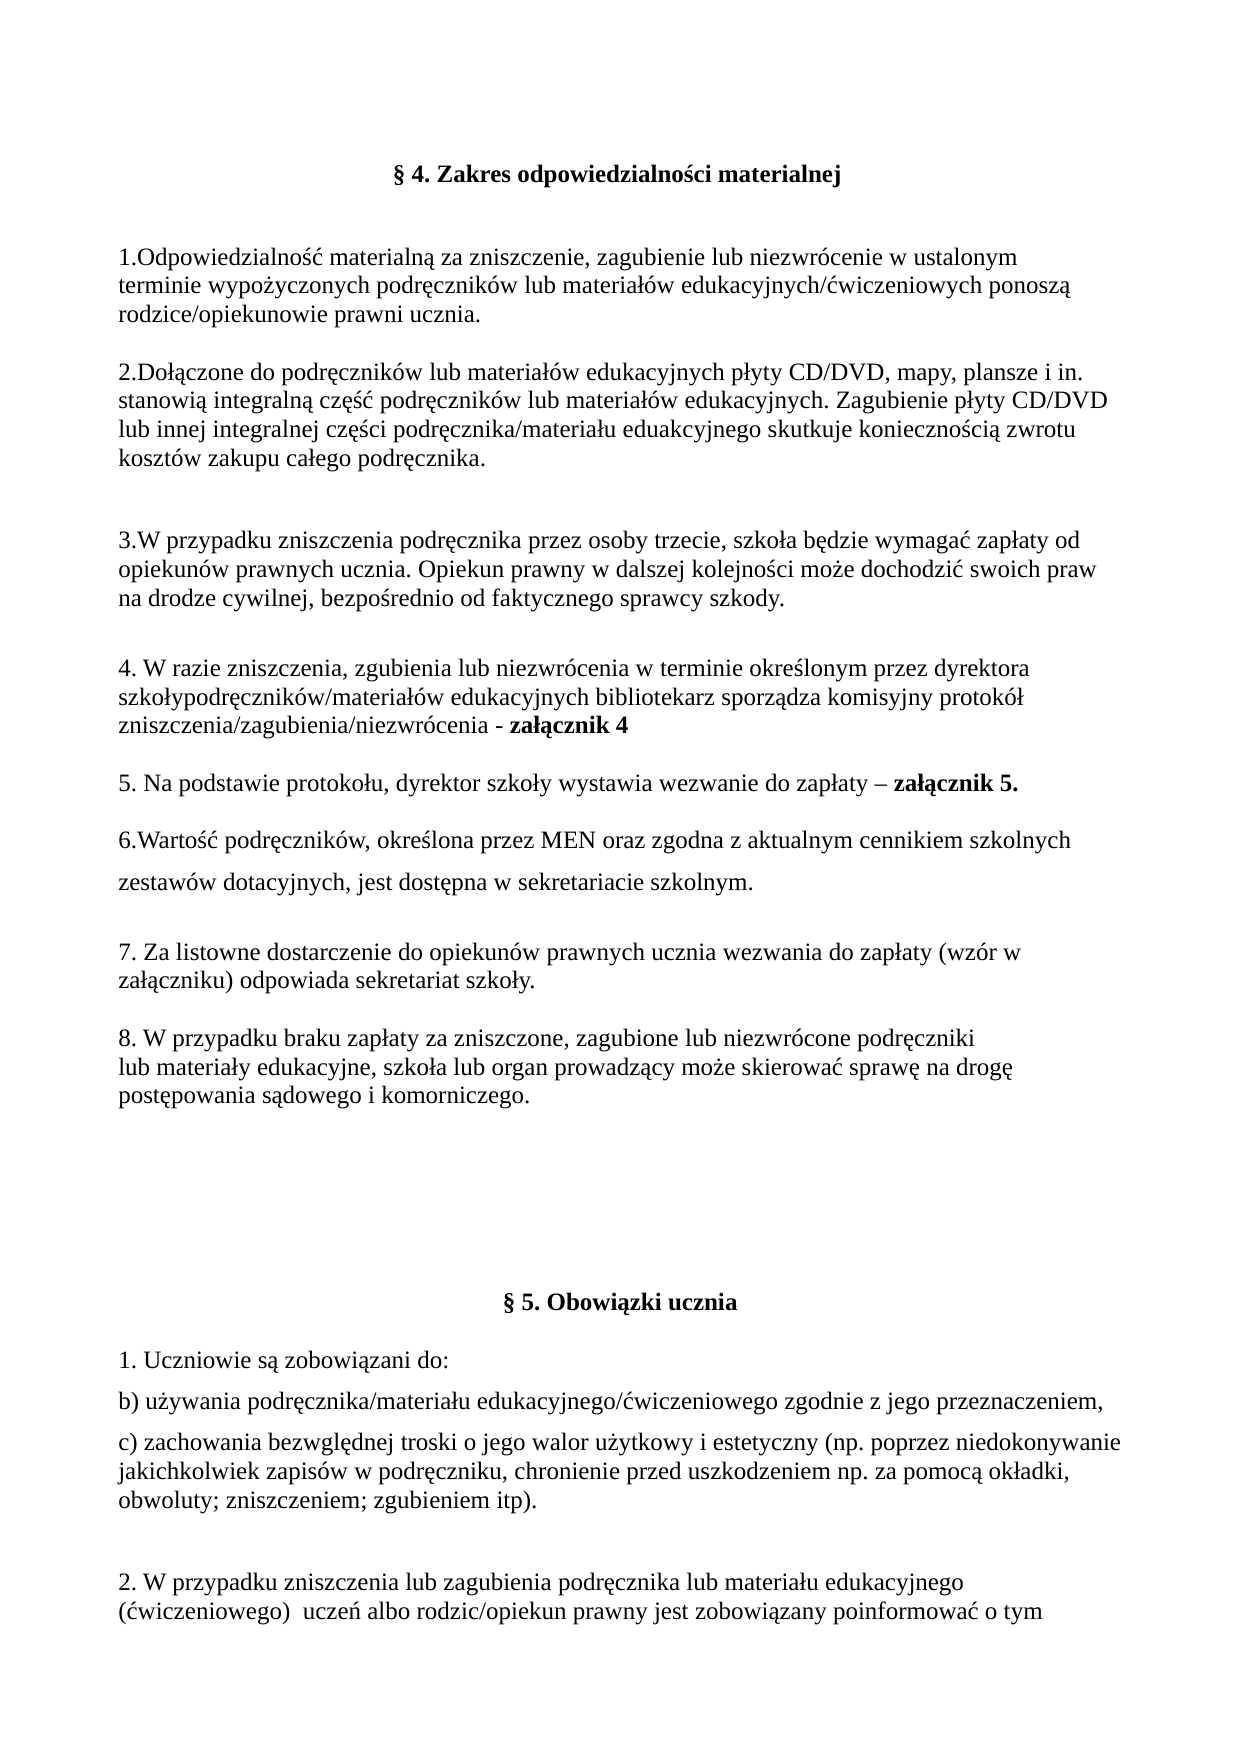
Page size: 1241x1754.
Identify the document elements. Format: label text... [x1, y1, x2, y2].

text 3.W przypadku zniszczenia podręcznika przez osoby trzecie, szkoła będzie wymagać zapłaty od opiekunów prawnych ucznia. Opiekun prawny w dalszej kolejności może dochodzić swoich praw na drodze cywilnej, bezpośrednio od faktycznego sprawcy szkody. [118, 526, 1122, 612]
text § 5. Obowiązki ucznia [118, 1287, 1122, 1316]
text 7. Za listowne dostarczenie do opiekunów prawnych ucznia wezwania do zapłaty (wzór w załączniku) odpowiada sekretariat szkoły. [118, 937, 1122, 994]
text c) zachowania bezwględnej troski o jego walor użytkowy i estetyczny (np. poprzez niedokonywanie jakichkolwiek zapisów w podręczniku, chronienie przed uszkodzeniem np. za pomocą okładki, obwoluty; zniszczeniem; zgubieniem itp). [118, 1427, 1122, 1513]
text lub materiały edukacyjne, szkoła lub organ prowadzący może skierować sprawę na drogę postępowania sądowego i komorniczego. [118, 1052, 1122, 1109]
text 2.Dołączone do podręczników lub materiałów edukacyjnych płyty CD/DVD, mapy, plansze i in. stanowią integralną część podręczników lub materiałów edukacyjnych. Zagubienie płyty CD/DVD lub innej integralnej części podręcznika/materiału eduakcyjnego skutkuje koniecznością zwrotu kosztów zakupu całego podręcznika. [118, 357, 1122, 472]
text 4. W razie zniszczenia, zgubienia lub niezwrócenia w terminie określonym przez dyrektora szkołypodręczników/materiałów edukacyjnych bibliotekarz sporządza komisyjny protokół zniszczenia/zagubienia/niezwrócenia - załącznik 4 [118, 653, 1122, 739]
text 8. W przypadku braku zapłaty za zniszczone, zagubione lub niezwrócone podręczniki [118, 1023, 1122, 1052]
text 1.Odpowiedzialność materialną za zniszczenie, zagubienie lub niezwrócenie w ustalonym [118, 242, 1122, 271]
text 2. W przypadku zniszczenia lub zagubienia podręcznika lub materiału edukacyjnego (ćwiczeniowego) uczeń albo rodzic/opiekun prawny jest zobowiązany poinformować o tym [118, 1567, 1122, 1625]
text zestawów dotacyjnych, jest dostępna w sekretariacie szkolnym. [118, 867, 1122, 896]
text b) używania podręcznika/materiału edukacyjnego/ćwiczeniowego zgodnie z jego przeznaczeniem, [118, 1386, 1122, 1415]
text 1. Uczniowie są zobowiązani do: [118, 1345, 1122, 1373]
text § 4. Zakres odpowiedzialności materialnej [118, 159, 1122, 188]
text 6.Wartość podręczników, określona przez MEN oraz zgodna z aktualnym cennikiem szkolnych [118, 826, 1122, 854]
text 5. Na podstawie protokołu, dyrektor szkoły wystawia wezwanie do zapłaty – załącznik 5. [118, 768, 1122, 797]
text terminie wypożyczonych podręczników lub materiałów edukacyjnych/ćwiczeniowych ponoszą rodzice/opiekunowie prawni ucznia. [118, 271, 1122, 328]
